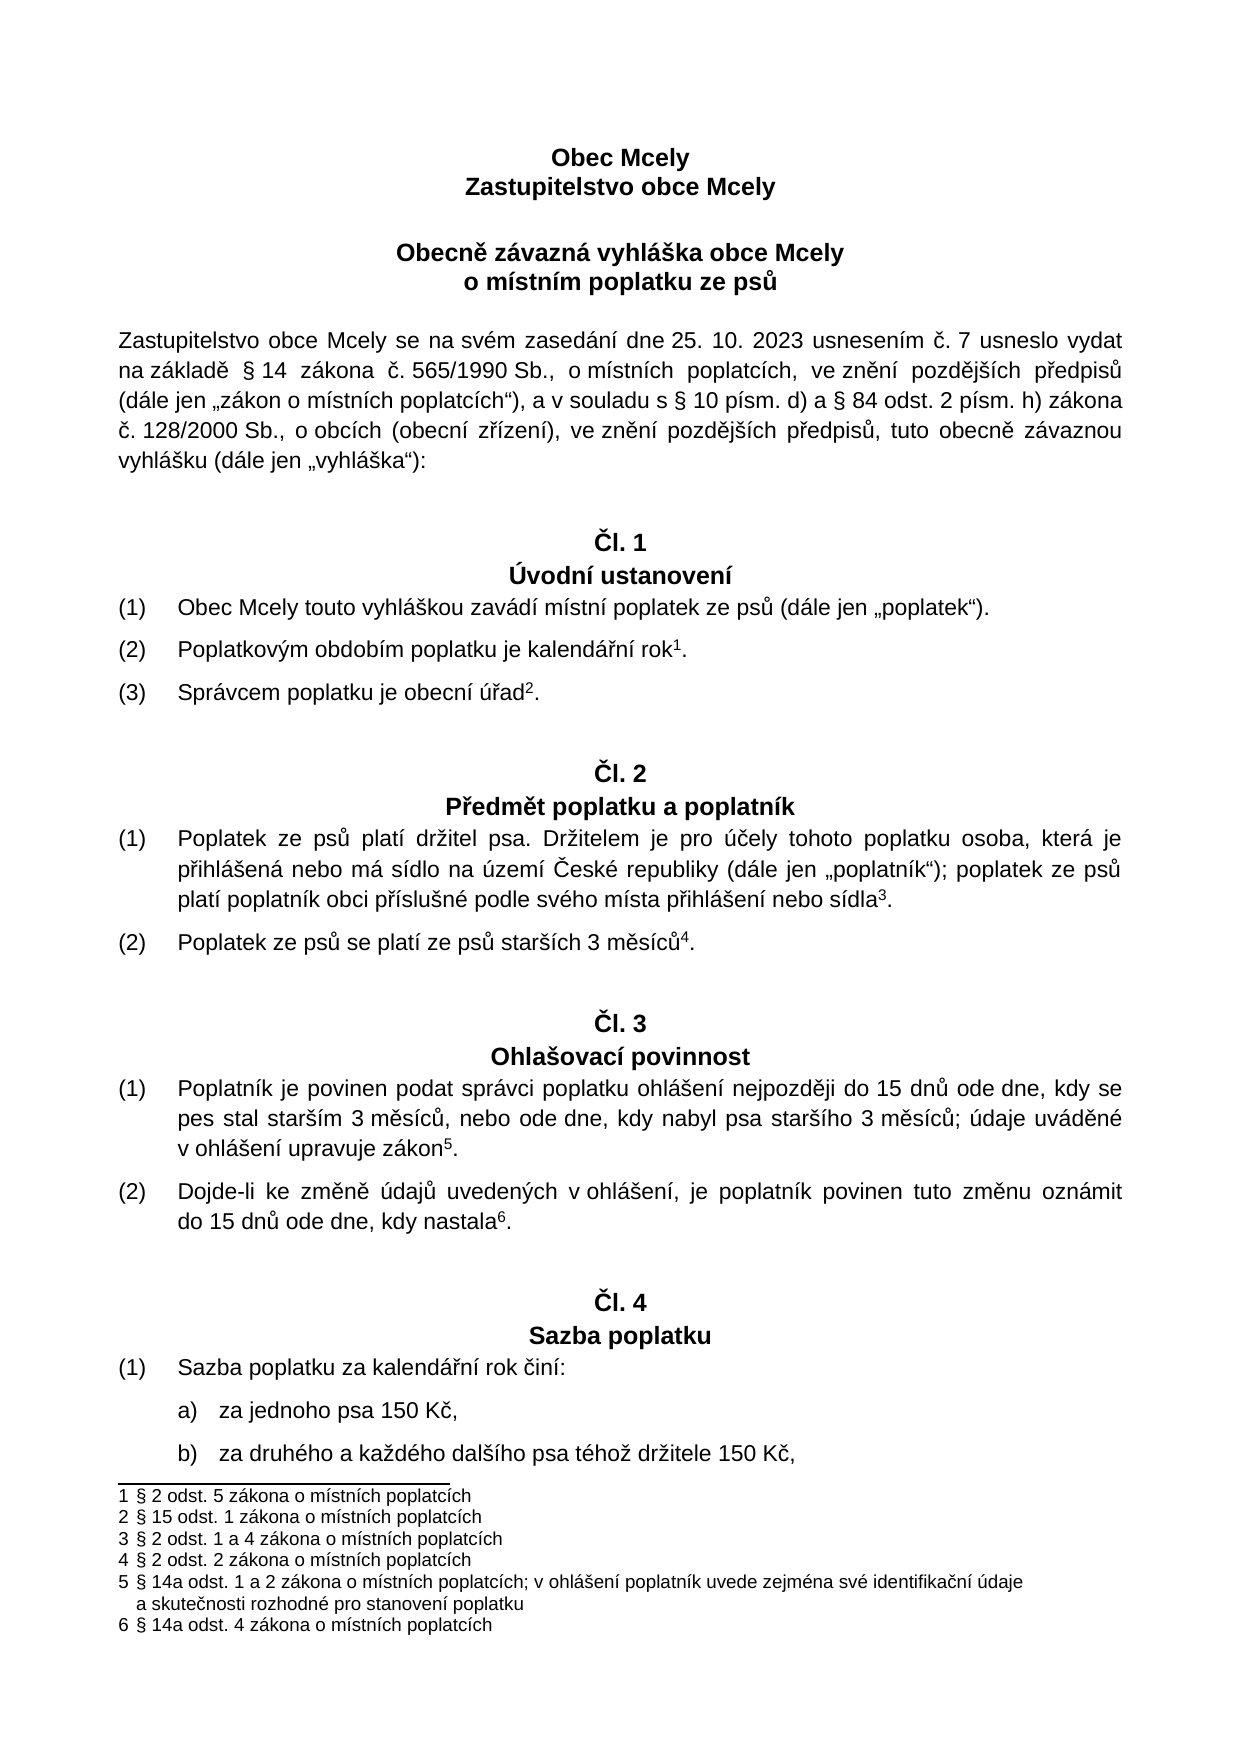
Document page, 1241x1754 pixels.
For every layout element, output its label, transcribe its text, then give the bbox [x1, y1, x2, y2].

subtitle Čl. 2 Předmět poplatku a poplatník [118, 759, 1122, 821]
subtitle Obecně závazná vyhláška obce Mcely o místním poplatku ze psů [118, 238, 1122, 295]
text Obec Mcely Zastupitelstvo obce Mcely [118, 143, 1122, 201]
subtitle Čl. 1 Úvodní ustanovení [118, 528, 1122, 589]
list § 14a odst. 4 zákona o místních poplatcích [118, 1614, 1122, 1635]
list Poplatkovým obdobím poplatku je kalendářní rok. [118, 636, 1122, 663]
list Správcem poplatku je obecní úřad. [118, 679, 1122, 706]
subtitle Čl. 3 Ohlašovací povinnost [118, 1009, 1122, 1071]
list Sazba poplatku za kalendářní rok činí: [118, 1354, 1122, 1381]
list Obec Mcely touto vyhláškou zavádí místní poplatek ze psů (dále jen „poplatek“). [118, 594, 1122, 620]
text Zastupitelstvo obce Mcely se na svém zasedání dne 25. 10. 2023 usnesením č. 7 usneslo vydat na základě § 14 zákona č. 565/1990 Sb., o místních poplatcích, ve znění pozdějších předpisů (dále jen „zákon o místních poplatcích“), a v souladu s § 10 písm. d) a § 84 odst. 2 písm. h) zákona č. 128/2000 Sb., o obcích (obecní zřízení), ve znění pozdějších předpisů, tuto obecně závaznou vyhlášku (dále jen „vyhláška“): [118, 327, 1122, 474]
list Dojde-li ke změně údajů uvedených v ohlášení, je poplatník povinen tuto změnu oznámit do 15 dnů ode dne, kdy nastala. [118, 1178, 1122, 1234]
list § 2 odst. 1 a 4 zákona o místních poplatcích [118, 1528, 1122, 1549]
list § 2 odst. 5 zákona o místních poplatcích [118, 1484, 1122, 1506]
subtitle Čl. 4 Sazba poplatku [118, 1288, 1122, 1350]
list Poplatek ze psů platí držitel psa. Držitelem je pro účely tohoto poplatku osoba, která je přihlášená nebo má sídlo na území České republiky (dále jen „poplatník“); poplatek ze psů platí poplatník obci příslušné podle svého místa přihlášení nebo sídla. [118, 825, 1122, 912]
list Poplatník je povinen podat správci poplatku ohlášení nejpozději do 15 dnů ode dne, kdy se pes stal starším 3 měsíců, nebo ode dne, kdy nabyl psa staršího 3 měsíců; údaje uváděné v ohlášení upravuje zákon. [118, 1075, 1122, 1162]
list za jednoho psa 150 Kč, [177, 1397, 1122, 1423]
list § 2 odst. 2 zákona o místních poplatcích [118, 1549, 1122, 1571]
list § 14a odst. 1 a 2 zákona o místních poplatcích; v ohlášení poplatník uvede zejména své identifikační údaje a skutečnosti rozhodné pro stanovení poplatku [118, 1571, 1122, 1614]
list Poplatek ze psů se platí ze psů starších 3 měsíců. [118, 928, 1122, 955]
list za druhého a každého dalšího psa téhož držitele 150 Kč, [177, 1440, 1122, 1466]
list § 15 odst. 1 zákona o místních poplatcích [118, 1506, 1122, 1528]
